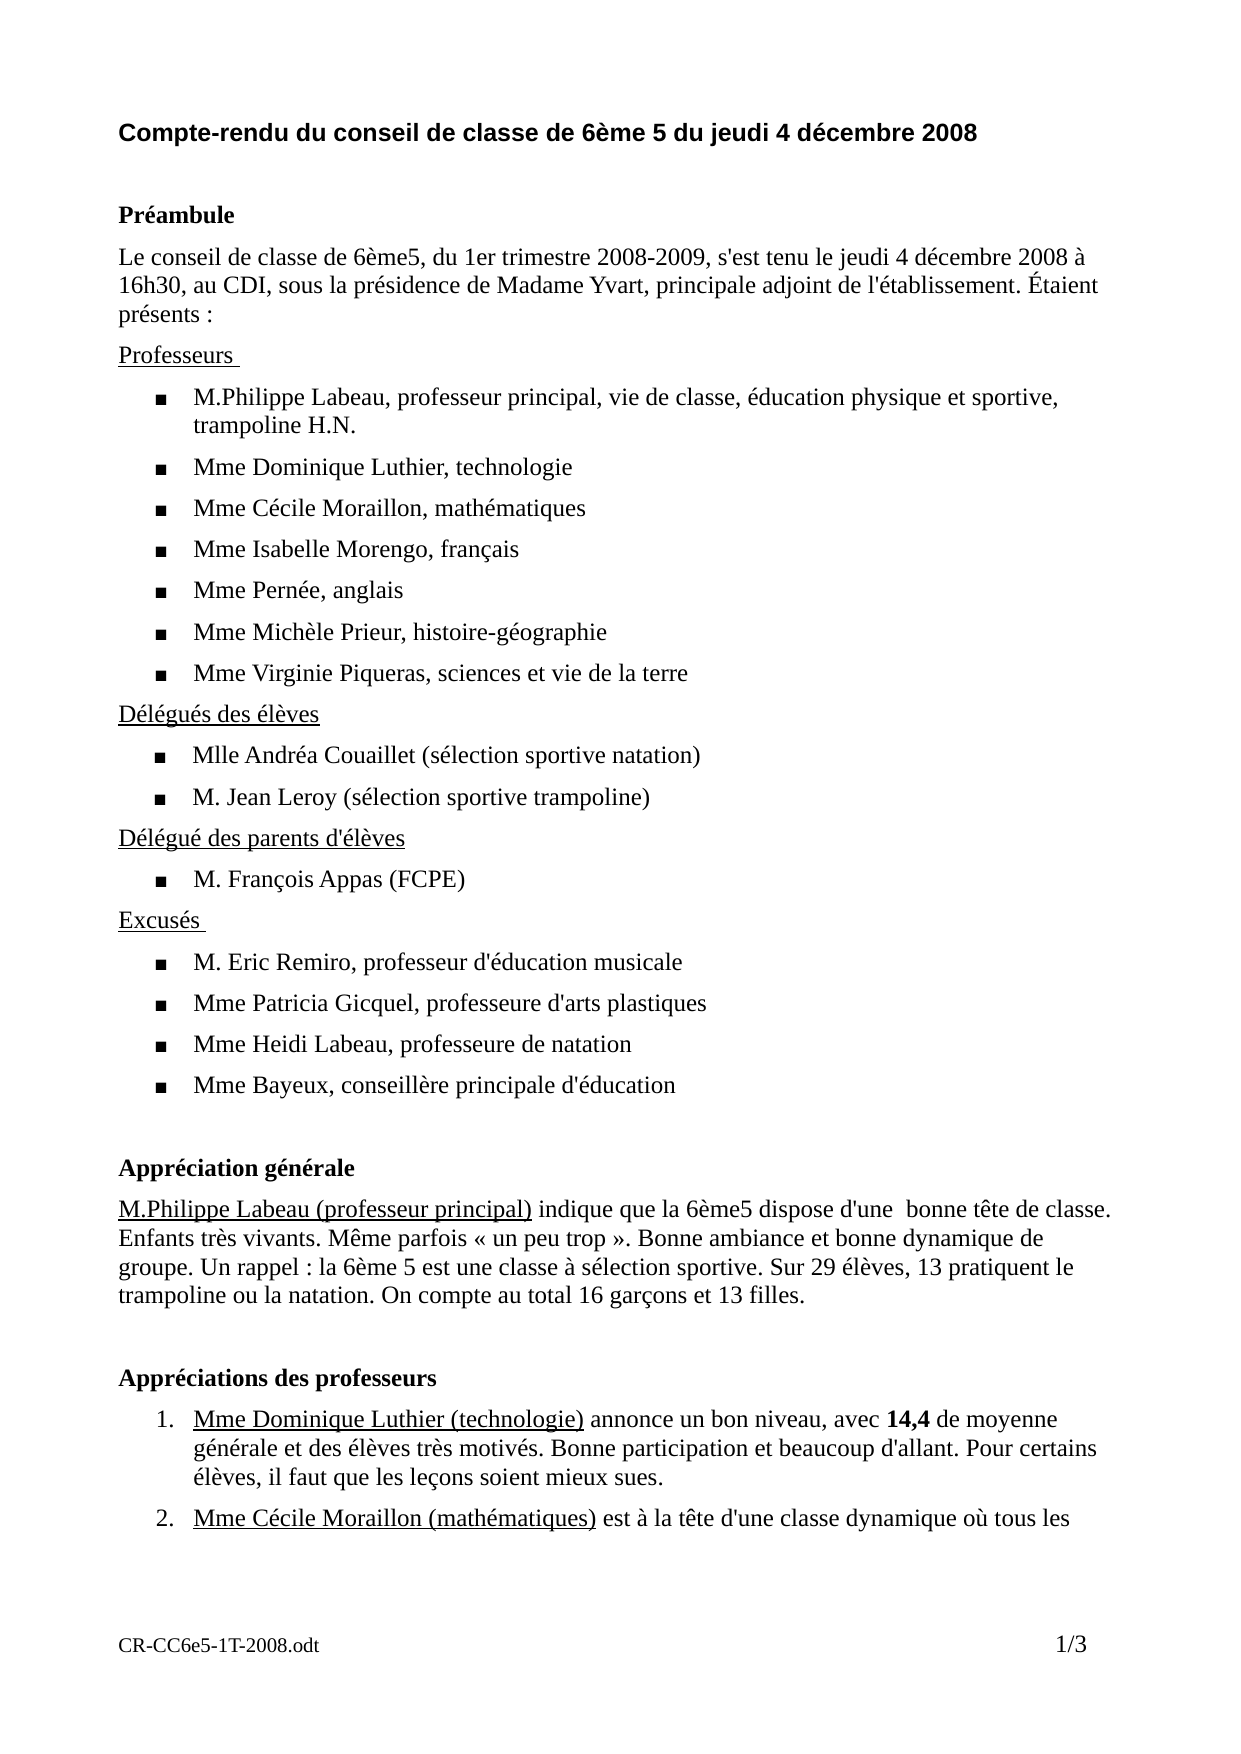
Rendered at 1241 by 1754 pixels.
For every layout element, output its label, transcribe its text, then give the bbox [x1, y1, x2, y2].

list Mme Patricia Gicquel, professeure d'arts plastiques [156, 988, 1122, 1017]
text Le conseil de classe de 6ème5, du 1er trimestre 2008-2009, s'est tenu le jeudi 4 décembre 2008 à 16h30, au CDI, sous la présidence de Madame Yvart, principale adjoint de l'établissement. Étaient présents : [118, 242, 1122, 328]
list M. Jean Leroy (sélection sportive trampoline) [154, 782, 1122, 811]
list Mlle Andréa Couaillet (sélection sportive natation) [154, 741, 1122, 769]
text Excusés [118, 906, 1122, 934]
list Mme Isabelle Morengo, français [156, 534, 1122, 563]
text Préambule [118, 201, 1122, 229]
list Mme Dominique Luthier, technologie [156, 452, 1122, 481]
list M. Eric Remiro, professeur d'éducation musicale [156, 947, 1122, 976]
list Mme Cécile Moraillon (mathématiques) est à la tête d'une classe dynamique où tous les [156, 1503, 1122, 1532]
text Délégués des élèves [118, 699, 1122, 728]
list Mme Pernée, anglais [156, 576, 1122, 604]
list Mme Virginie Piqueras, sciences et vie de la terre [156, 658, 1122, 687]
text Professeurs [118, 341, 1122, 369]
text Appréciations des professeurs [118, 1363, 1122, 1392]
text M.Philippe Labeau (professeur principal) indique que la 6ème5 dispose d'une bonne tête de classe. Enfants très vivants. Même parfois « un peu trop ». Bonne ambiance et bonne dynamique de groupe. Un rappel : la 6ème 5 est une classe à sélection sportive. Sur 29 élèves, 13 pratiquent le trampoline ou la natation. On compte au total 16 garçons et 13 filles. [118, 1194, 1122, 1309]
list M. François Appas (FCPE) [156, 864, 1122, 893]
list M.Philippe Labeau, professeur principal, vie de classe, éducation physique et sportive, trampoline H.N. [156, 382, 1122, 439]
text Compte-rendu du conseil de classe de 6ème 5 du jeudi 4 décembre 2008 [118, 118, 1122, 147]
text Délégué des parents d'élèves [118, 823, 1122, 852]
list Mme Heidi Labeau, professeure de natation [156, 1029, 1122, 1058]
list Mme Bayeux, conseillère principale d'éducation [156, 1071, 1122, 1099]
list Mme Dominique Luthier (technologie) annonce un bon niveau, avec 14,4 de moyenne générale et des élèves très motivés. Bonne participation et beaucoup d'allant. Pour certains élèves, il faut que les leçons soient mieux sues. [156, 1404, 1122, 1491]
text Appréciation générale [118, 1153, 1122, 1182]
list Mme Michèle Prieur, histoire-géographie [156, 617, 1122, 646]
list Mme Cécile Moraillon, mathématiques [156, 493, 1122, 522]
